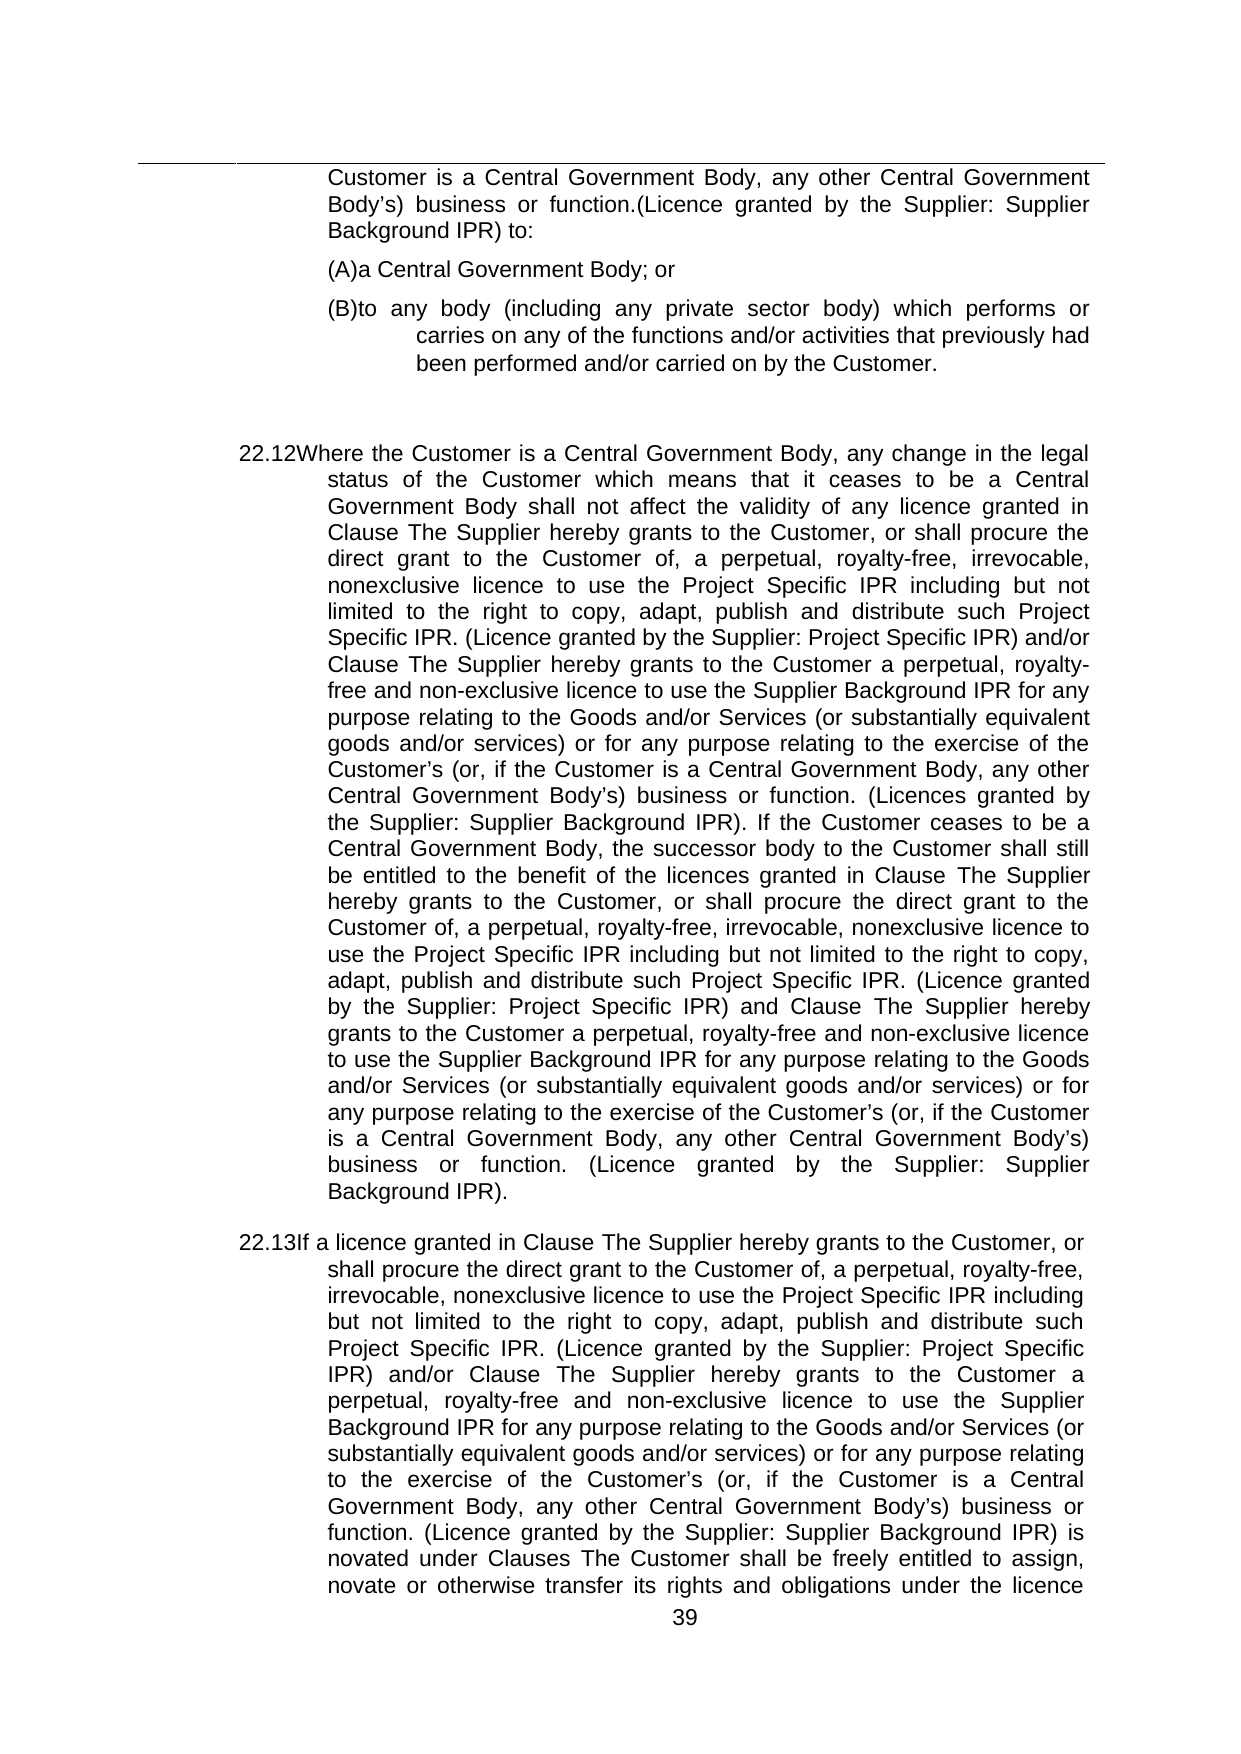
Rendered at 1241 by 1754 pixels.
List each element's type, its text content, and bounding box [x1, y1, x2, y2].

list a Central Government Body; or [327, 256, 1090, 282]
list The Customer may assign, novate or otherwise transfer its rights and obligations under the licence granted pursuant to Clause 22.5(Licence granted by the Supplier: Supplier Background IPR) to: [239, 164, 1090, 243]
list Where the Customer is a Central Government Body, any change in the legal status of the Customer which means that it ceases to be a Central Government Body shall not affect the validity of any licence granted in Clause 22.4 (Licence granted by the Supplier: Project Specific IPR) and/or Clause 22.5 (Licences granted by the Supplier: Supplier Background IPR). If the Customer ceases to be a Central Government Body, the successor body to the Customer shall still be entitled to the benefit of the licences granted in Clause 22.4 (Licence granted by the Supplier: Project Specific IPR) and Clause 22.5 (Licence granted by the Supplier: Supplier Background IPR). [239, 440, 1090, 1204]
list If a licence granted in Clause 22.4 (Licence granted by the Supplier: Project Specific IPR) and/or Clause 22.5 (Licence granted by the Supplier: Supplier Background IPR) is novated under Clauses 22.10 and/or 22.11 or there is a change of the Customer’s status pursuant to Clause 22.12 (both such bodies being referred to as the “Transferee”), the rights acquired by the Transferee shall not extend beyond those previously enjoyed by the Customer. [239, 1229, 1085, 1598]
list to any body (including any private sector body) which performs or carries on any of the functions and/or activities that previously had been performed and/or carried on by the Customer. [327, 295, 1090, 376]
list The Customer may assign, novate or otherwise transfer its rights and obligations under the licence granted pursuant to Clause 22.5(Licence granted by the Supplier: Supplier Background IPR) to: [239, 150, 1090, 163]
